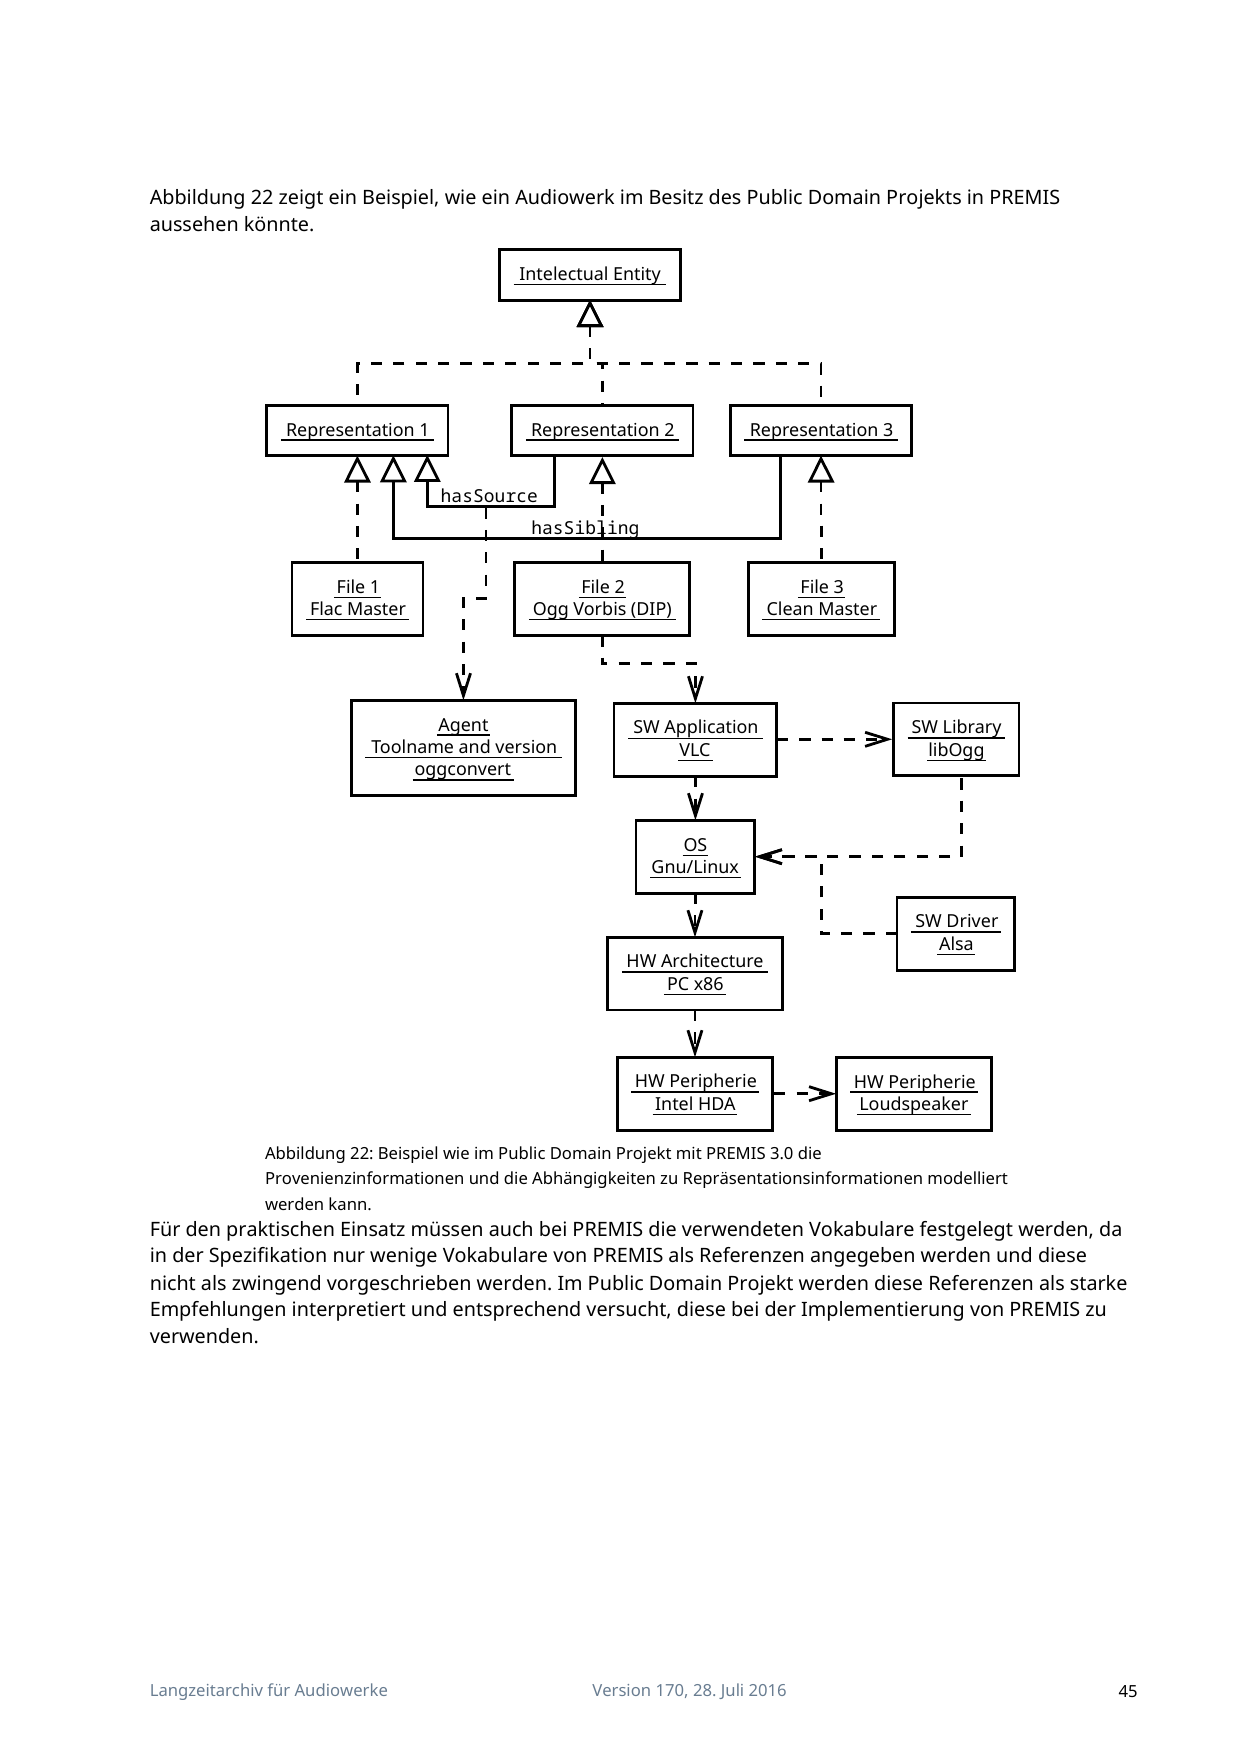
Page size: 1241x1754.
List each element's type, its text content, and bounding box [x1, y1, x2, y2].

text [265, 246, 1020, 258]
text Abbildung 22 zeigt ein Beispiel, wie ein Audiowerk im Besitz des Public Domain Projekts in PREMIS aussehen könnte. [149, 183, 1136, 237]
text Für den praktischen Einsatz müssen auch bei PREMIS die verwendeten Vokabulare festgelegt werden, da in der Spezifikation nur wenige Vokabulare von PREMIS als Referenzen angegeben werden und diese nicht als zwingend vorgeschrieben werden. Im Public Domain Projekt werden diese Referenzen als starke Empfehlungen interpretiert und entsprechend versucht, diese bei der Implementierung von PREMIS zu verwenden. [149, 249, 1136, 1350]
text Abbildung 22: Beispiel wie im Public Domain Projekt mit PREMIS 3.0 die Provenienzinformationen und die Abhängigkeiten zu Repräsentationsinformationen modelliert werden kann. [265, 258, 1020, 1215]
